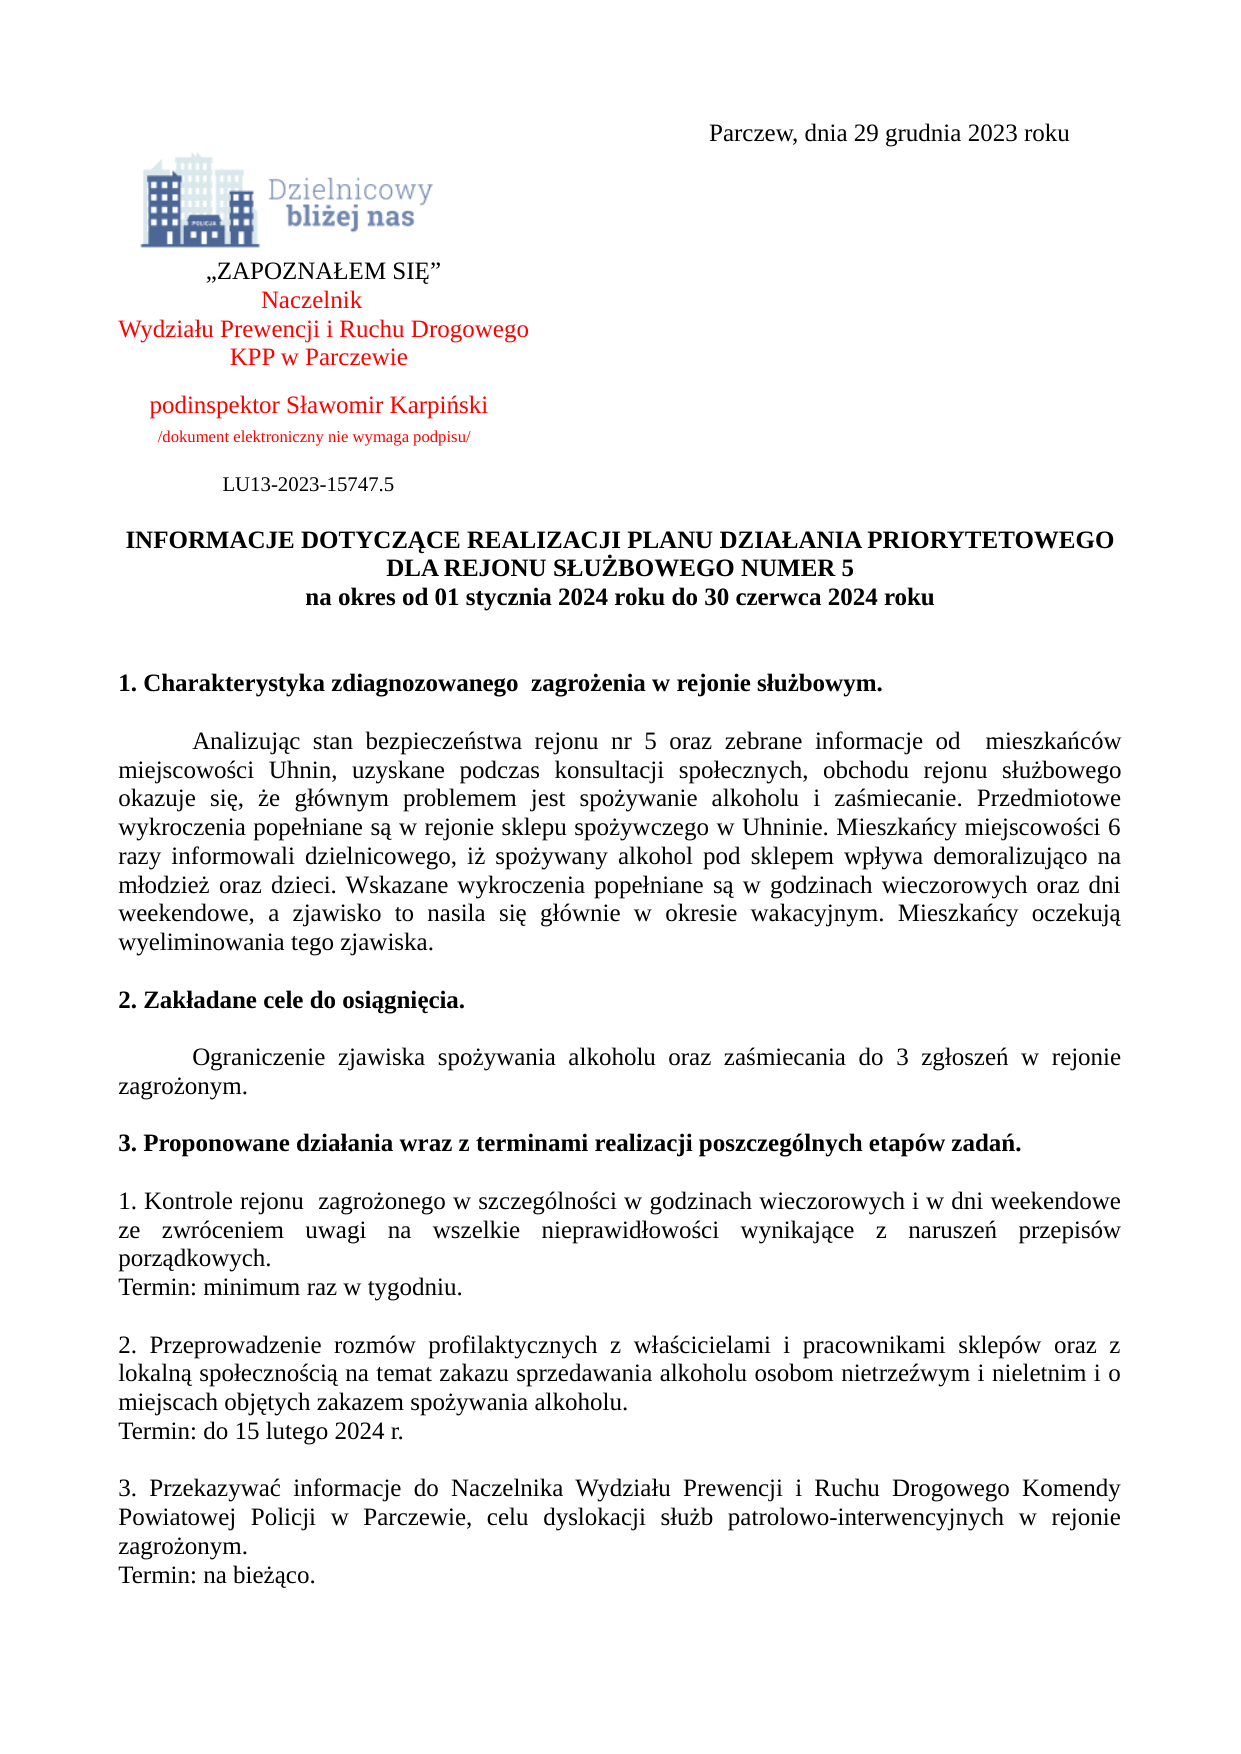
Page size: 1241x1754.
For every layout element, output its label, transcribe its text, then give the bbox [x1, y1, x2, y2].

text Analizując stan bezpieczeństwa rejonu nr 5 oraz zebrane informacje od mieszkańców miejscowości Uhnin, uzyskane podczas konsultacji społecznych, obchodu rejonu służbowego okazuje się, że głównym problemem jest spożywanie alkoholu i zaśmiecanie. Przedmiotowe wykroczenia popełniane są w rejonie sklepu spożywczego w Uhninie. Mieszkańcy miejscowości 6 razy informowali dzielnicowego, iż spożywany alkohol pod sklepem wpływa demoralizująco na młodzież oraz dzieci. Wskazane wykroczenia popełniane są w godzinach wieczorowych oraz dni weekendowe, a zjawisko to nasila się głównie w okresie wakacyjnym. Mieszkańcy oczekują wyeliminowania tego zjawiska. [118, 726, 1122, 956]
text Termin: do 15 lutego 2024 r. [118, 1416, 1122, 1445]
text podinspektor Sławomir Karpiński [118, 390, 1122, 419]
text LU13-2023-15747.5 [118, 472, 1122, 496]
text 3. Proponowane działania wraz z terminami realizacji poszczególnych etapów zadań. [118, 1128, 1122, 1157]
text Naczelnik [192, 285, 1122, 314]
text 1. Charakterystyka zdiagnozowanego zagrożenia w rejonie służbowym. [118, 668, 1122, 697]
text Wydziału Prewencji i Ruchu Drogowego [118, 314, 1122, 342]
text INFORMACJE DOTYCZĄCE REALIZACJI PLANU DZIAŁANIA PRIORYTETOWEGO [118, 525, 1122, 553]
text 1. Kontrole rejonu zagrożonego w szczególności w godzinach wieczorowych i w dni weekendowe ze zwróceniem uwagi na wszelkie nieprawidłowości wynikające z naruszeń przepisów porządkowych. [118, 1186, 1122, 1272]
text na okres od 01 stycznia 2024 roku do 30 czerwca 2024 roku [118, 582, 1122, 611]
text Ograniczenie zjawiska spożywania alkoholu oraz zaśmiecania do 3 zgłoszeń w rejonie zagrożonym. [118, 1042, 1122, 1100]
text /dokument elektroniczny nie wymaga podpisu/ [118, 419, 1122, 448]
text „ZAPOZNAŁEM SIĘ” [118, 256, 1122, 285]
text 3. Przekazywać informacje do Naczelnika Wydziału Prewencji i Ruchu Drogowego Komendy Powiatowej Policji w Parczewie, celu dyslokacji służb patrolowo-interwencyjnych w rejonie zagrożonym. [118, 1473, 1122, 1560]
text 2. Zakładane cele do osiągnięcia. [118, 985, 1122, 1013]
text KPP w Parczewie [118, 342, 1122, 371]
text Termin: na bieżąco. [118, 1560, 1122, 1588]
text Termin: minimum raz w tygodniu. [118, 1272, 1122, 1301]
text 2. Przeprowadzenie rozmów profilaktycznych z właścicielami i pracownikami sklepów oraz z lokalną społecznością na temat zakazu sprzedawania alkoholu osobom nietrzeźwym i nieletnim i o miejscach objętych zakazem spożywania alkoholu. [118, 1330, 1122, 1416]
text DLA REJONU SŁUŻBOWEGO NUMER 5 [118, 553, 1122, 582]
text Parczew, dnia 29 grudnia 2023 roku [118, 118, 1122, 147]
